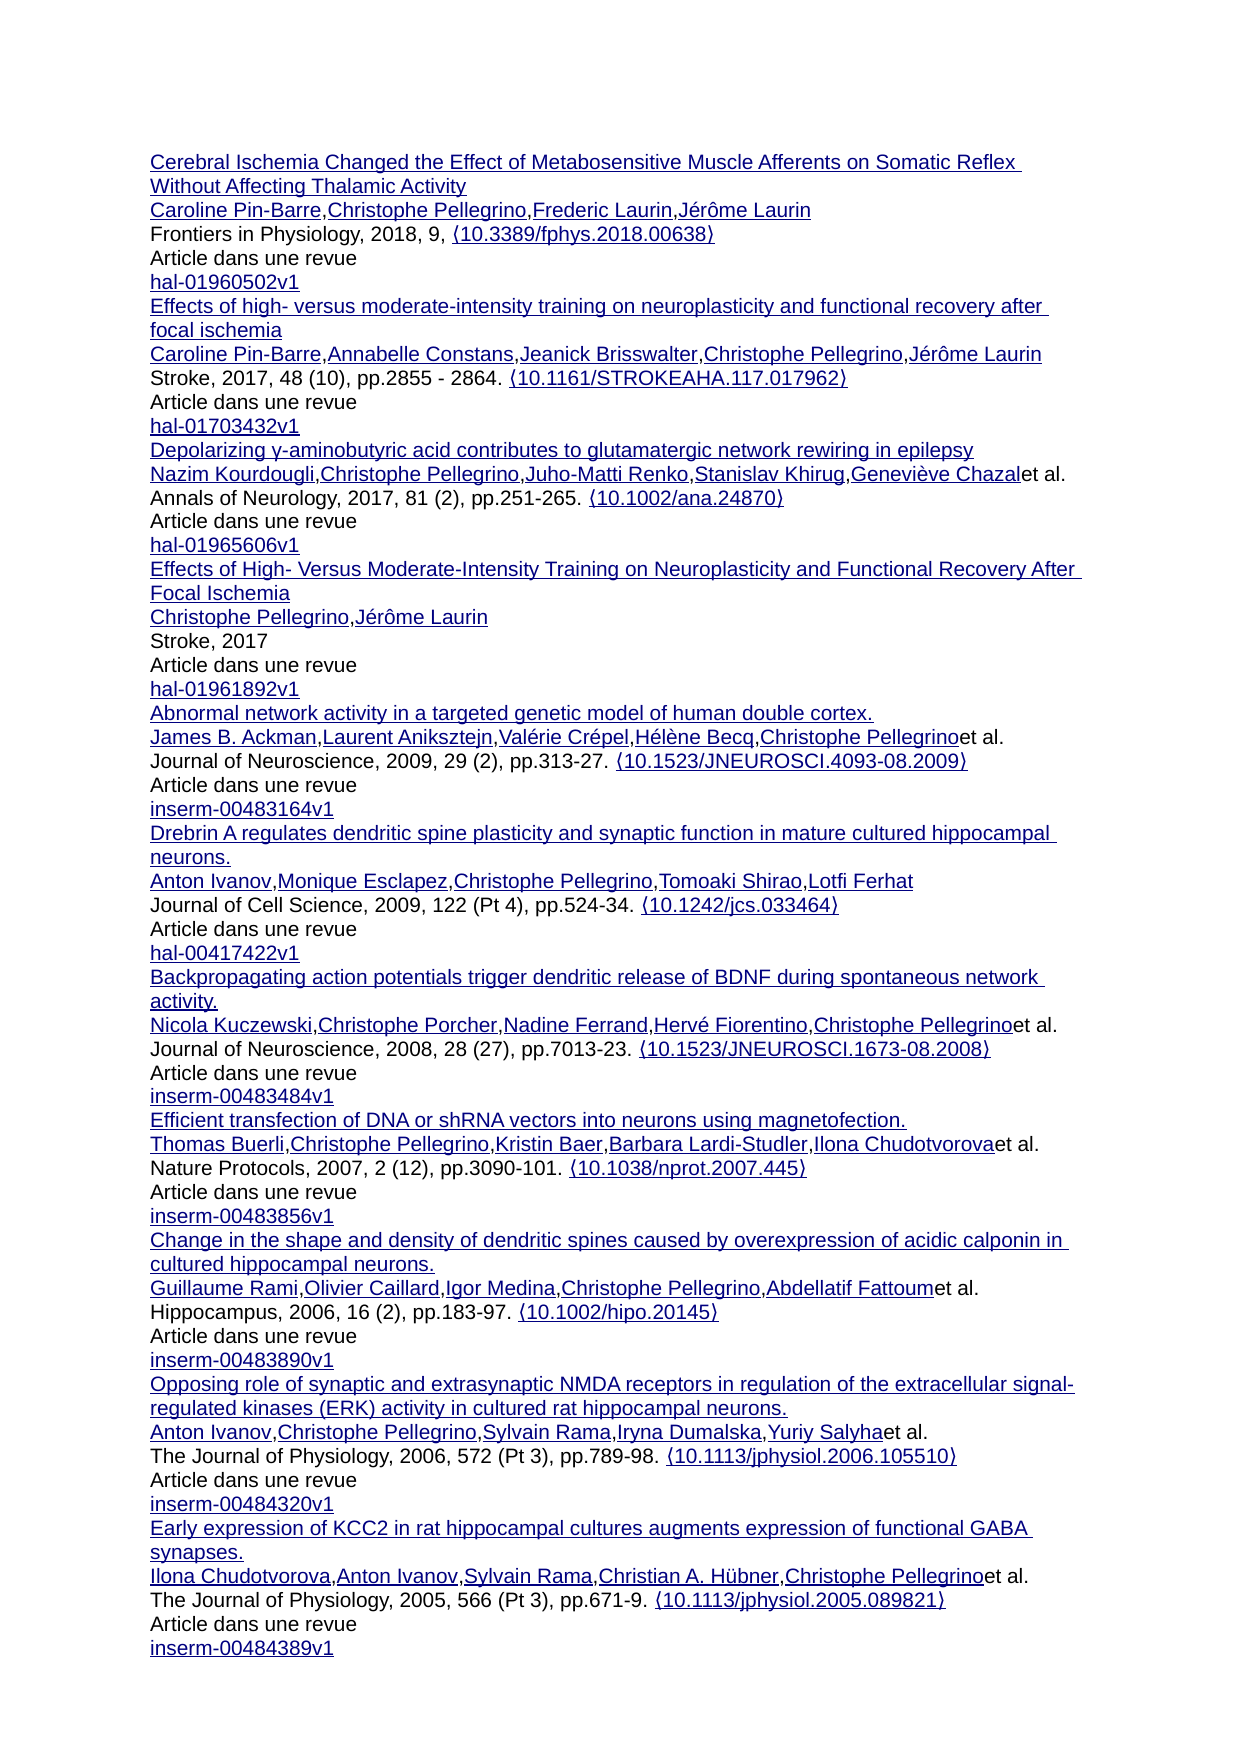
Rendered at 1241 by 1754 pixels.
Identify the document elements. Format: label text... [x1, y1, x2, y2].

table_cell Efficient transfection of DNA or shRNA vectors into neurons using magnetofection. Thomas Buerli,Christophe Pellegrino,Kristin Baer,Barbara Lardi-Studler,Ilona Chudotvorovaet al. Nature Protocols, 2007, 2 (12), pp.3090-101. ⟨10.1038/nprot.2007.445⟩ Article dans une revue inserm-00483856v1 [150, 1108, 1090, 1228]
table_cell Backpropagating action potentials trigger dendritic release of BDNF during spontaneous network activity. Nicola Kuczewski,Christophe Porcher,Nadine Ferrand,Hervé Fiorentino,Christophe Pellegrinoet al. Journal of Neuroscience, 2008, 28 (27), pp.7013-23. ⟨10.1523/JNEUROSCI.1673-08.2008⟩ Article dans une revue inserm-00483484v1 [150, 965, 1090, 1108]
table_cell Effects of High- Versus Moderate-Intensity Training on Neuroplasticity and Functional Recovery After Focal Ischemia Christophe Pellegrino,Jérôme Laurin Stroke, 2017 Article dans une revue hal-01961892v1 [150, 557, 1090, 701]
table_cell Change in the shape and density of dendritic spines caused by overexpression of acidic calponin in cultured hippocampal neurons. Guillaume Rami,Olivier Caillard,Igor Medina,Christophe Pellegrino,Abdellatif Fattoumet al. Hippocampus, 2006, 16 (2), pp.183-97. ⟨10.1002/hipo.20145⟩ Article dans une revue inserm-00483890v1 [150, 1228, 1090, 1372]
table_cell Effects of high- versus moderate-intensity training on neuroplasticity and functional recovery after focal ischemia Caroline Pin-Barre,Annabelle Constans,Jeanick Brisswalter,Christophe Pellegrino,Jérôme Laurin Stroke, 2017, 48 (10), pp.2855 - 2864. ⟨10.1161/STROKEAHA.117.017962⟩ Article dans une revue hal-01703432v1 [150, 294, 1090, 437]
table_cell Early expression of KCC2 in rat hippocampal cultures augments expression of functional GABA synapses. Ilona Chudotvorova,Anton Ivanov,Sylvain Rama,Christian A. Hübner,Christophe Pellegrinoet al. The Journal of Physiology, 2005, 566 (Pt 3), pp.671-9. ⟨10.1113/jphysiol.2005.089821⟩ Article dans une revue inserm-00484389v1 [150, 1516, 1090, 1659]
table_cell Drebrin A regulates dendritic spine plasticity and synaptic function in mature cultured hippocampal neurons. Anton Ivanov,Monique Esclapez,Christophe Pellegrino,Tomoaki Shirao,Lotfi Ferhat Journal of Cell Science, 2009, 122 (Pt 4), pp.524-34. ⟨10.1242/jcs.033464⟩ Article dans une revue hal-00417422v1 [150, 821, 1090, 964]
table_cell Opposing role of synaptic and extrasynaptic NMDA receptors in regulation of the extracellular signal-regulated kinases (ERK) activity in cultured rat hippocampal neurons. Anton Ivanov,Christophe Pellegrino,Sylvain Rama,Iryna Dumalska,Yuriy Salyhaet al. The Journal of Physiology, 2006, 572 (Pt 3), pp.789-98. ⟨10.1113/jphysiol.2006.105510⟩ Article dans une revue inserm-00484320v1 [150, 1372, 1090, 1516]
table_cell Abnormal network activity in a targeted genetic model of human double cortex. James B. Ackman,Laurent Aniksztejn,Valérie Crépel,Hélène Becq,Christophe Pellegrinoet al. Journal of Neuroscience, 2009, 29 (2), pp.313-27. ⟨10.1523/JNEUROSCI.4093-08.2009⟩ Article dans une revue inserm-00483164v1 [150, 701, 1090, 821]
table_cell Depolarizing γ-aminobutyric acid contributes to glutamatergic network rewiring in epilepsy Nazim Kourdougli,Christophe Pellegrino,Juho-Matti Renko,Stanislav Khirug,Geneviève Chazalet al. Annals of Neurology, 2017, 81 (2), pp.251-265. ⟨10.1002/ana.24870⟩ Article dans une revue hal-01965606v1 [150, 438, 1090, 557]
table_cell Cerebral Ischemia Changed the Effect of Metabosensitive Muscle Afferents on Somatic Reflex Without Affecting Thalamic Activity Caroline Pin-Barre,Christophe Pellegrino,Frederic Laurin,Jérôme Laurin Frontiers in Physiology, 2018, 9, ⟨10.3389/fphys.2018.00638⟩ Article dans une revue hal-01960502v1 [150, 150, 1090, 294]
